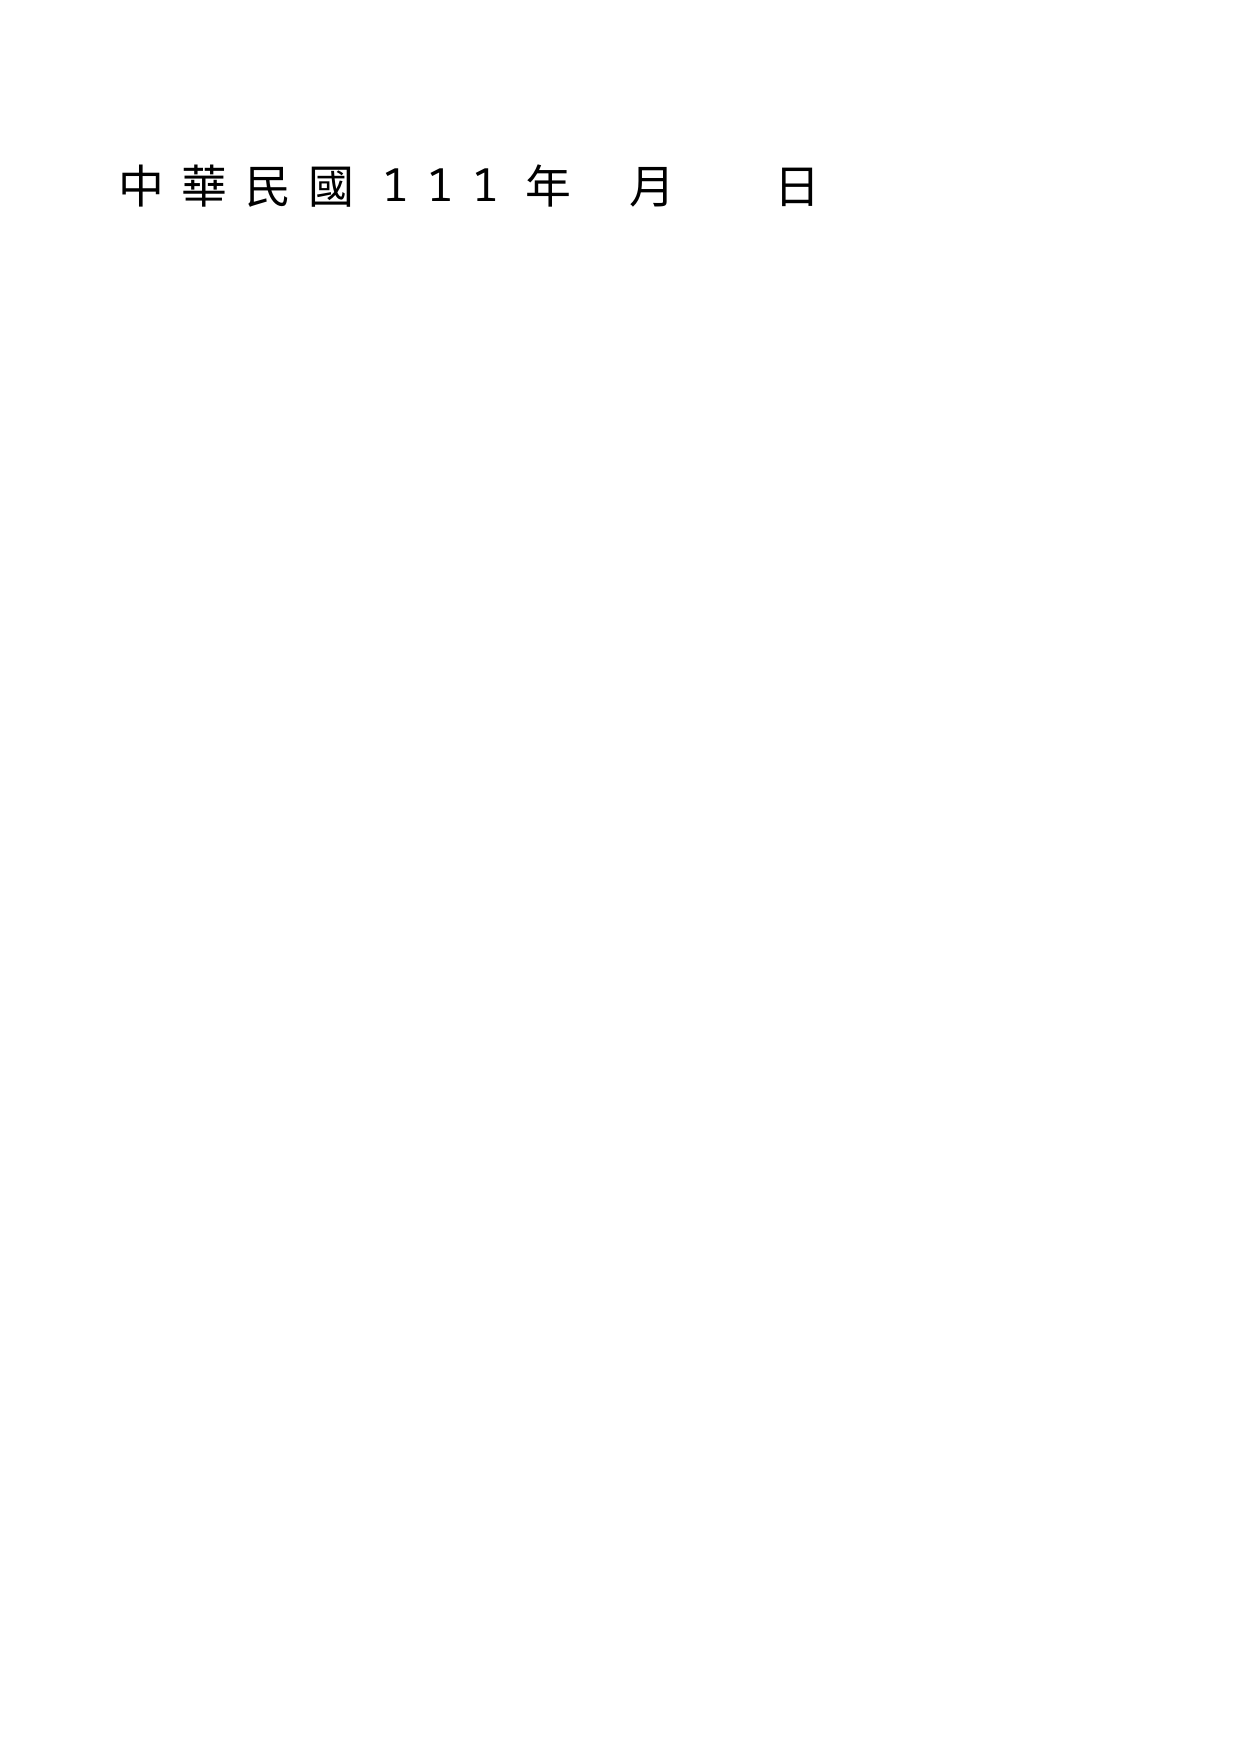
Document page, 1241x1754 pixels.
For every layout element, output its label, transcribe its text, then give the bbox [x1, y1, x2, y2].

text 中華民國111年 月 日 [118, 111, 1122, 236]
